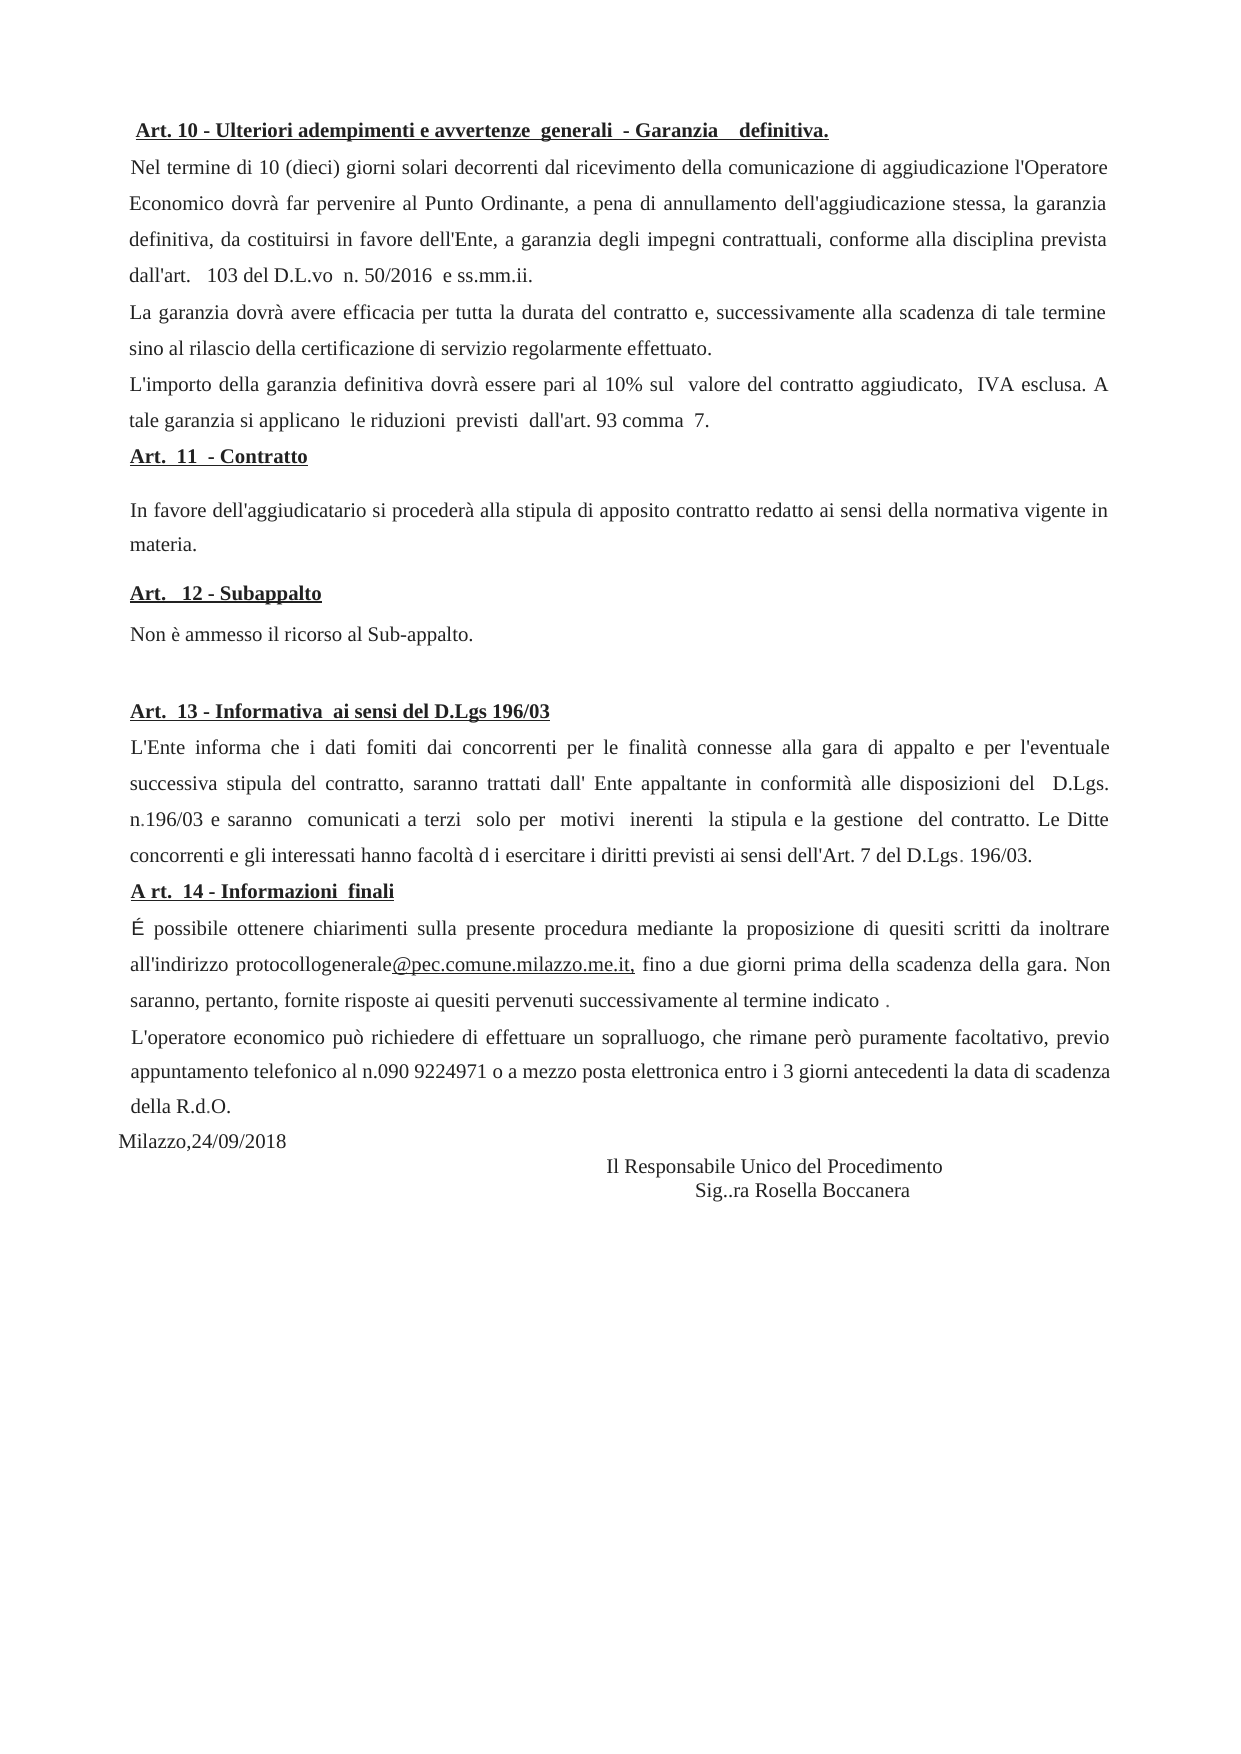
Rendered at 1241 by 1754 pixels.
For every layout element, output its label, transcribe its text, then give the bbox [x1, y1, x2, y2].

text La garanzia dovrà avere efficacia per tutta la durata del contratto e, successivamente alla scadenza di tale termine sino al rilascio della certificazione di servizio regolarmente effettuato. [129, 300, 1108, 360]
text Non è ammesso il ricorso al Sub-appalto. [130, 621, 1122, 646]
text A rt. 14 - Informazioni finali [130, 879, 1122, 903]
text Il Responsabile Unico del Procedimento Sig..ra Rosella Boccanera [606, 1153, 986, 1202]
text Art. 12 - Subappalto [129, 580, 1122, 604]
text In favore dell'aggiudicatario si procederà alla stipula di apposito contratto redatto ai sensi della normativa vigente in materia. [129, 497, 1110, 556]
text L'Ente informa che i dati fomiti dai concorrenti per le finalità connesse alla gara di appalto e per l'eventuale successiva stipula del contratto, saranno trattati dall' Ente appaltante in conformità alle disposizioni del D.Lgs. n.196/03 e saranno comunicati a terzi solo per motivi inerenti la stipula e la gestione del contratto. Le Ditte concorrenti e gli interessati hanno facoltà d i esercitare i diritti previsti ai sensi dell'Art. 7 del D.Lgs. 196/03. [129, 735, 1112, 867]
text Milazzo,24/09/2018 [118, 1129, 1122, 1153]
text Nel termine di 10 (dieci) giorni solari decorrenti dal ricevimento della comunicazione di aggiudicazione l'Operatore Economico dovrà far pervenire al Punto Ordinante, a pena di annullamento dell'aggiudicazione stessa, la garanzia definitiva, da costituirsi in favore dell'Ente, a garanzia degli impegni contrattuali, conforme alla disciplina prevista dall'art. 103 del D.L.vo n. 50/2016 e ss.mm.ii. [129, 155, 1109, 287]
text Art. 11 - Contratto [129, 444, 1122, 468]
text L'importo della garanzia definitiva dovrà essere pari al 10% sul valore del contratto aggiudicato, IVA esclusa. A tale garanzia si applicano le riduzioni previsti dall'art. 93 comma 7. [129, 372, 1110, 432]
text L'operatore economico può richiedere di effettuare un sopralluogo, che rimane però puramente facoltativo, previo appuntamento telefonico al n.090 9224971 o a mezzo posta elettronica entro i 3 giorni antecedenti la data di scadenza della R.d.O. [130, 1024, 1111, 1118]
text Art. 10 - Ulteriori adempimenti e avvertenze generali - Garanzia definitiva. [135, 118, 1122, 142]
text É possibile ottenere chiarimenti sulla presente procedura mediante la proposizione di quesiti scritti da inoltrare all'indirizzo protocollogenerale@pec.comune.milazzo.me.it, fino a due giorni prima della scadenza della gara. Non saranno, pertanto, fornite risposte ai quesiti pervenuti successivamente al termine indicato . [130, 916, 1112, 1012]
text Art. 13 - Informativa ai sensi del D.Lgs 196/03 [130, 699, 1122, 723]
